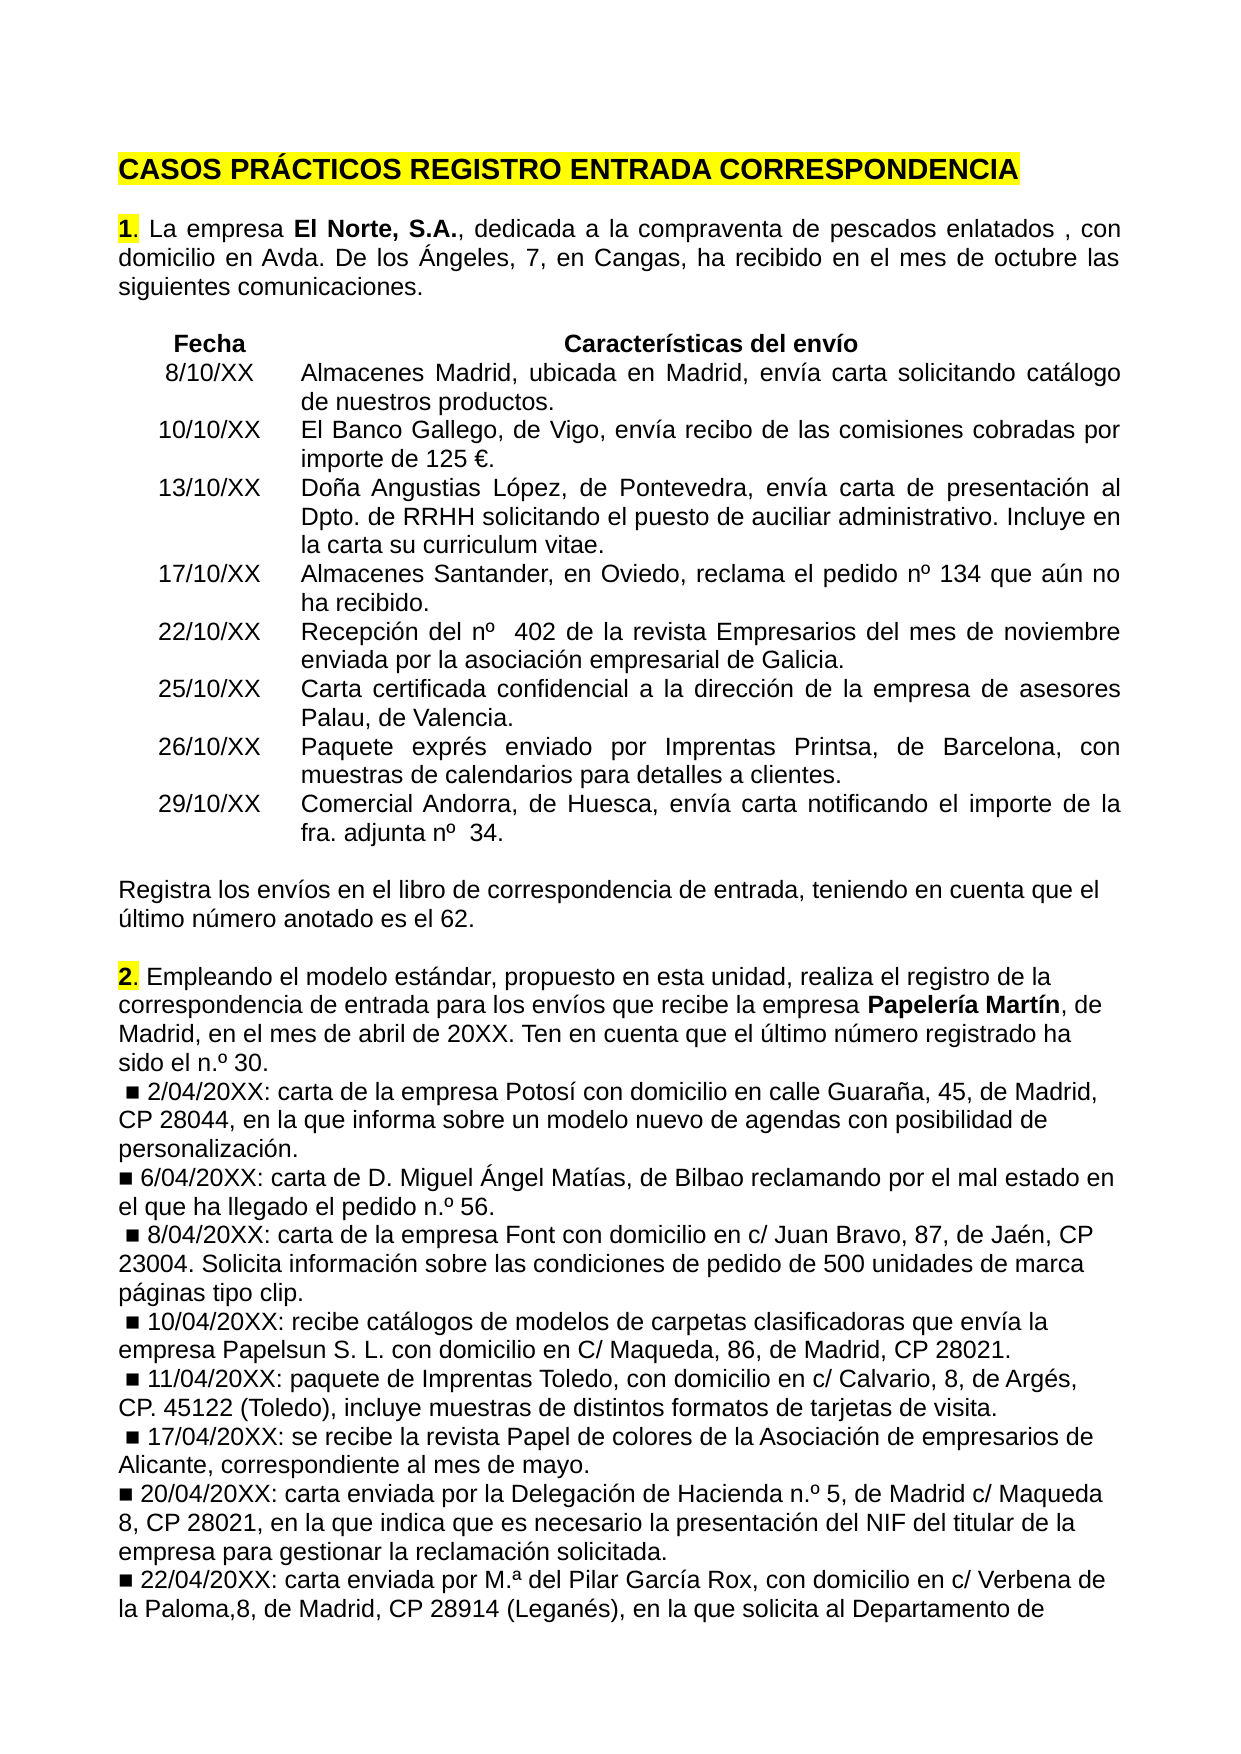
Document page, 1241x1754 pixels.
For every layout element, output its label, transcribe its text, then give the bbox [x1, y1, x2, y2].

table_cell Doña Angustias López, de Pontevedra, envía carta de presentación al Dpto. de RRHH solicitando el puesto de auciliar administrativo. Incluye en la carta su curriculum vitae. [301, 473, 1122, 559]
text ■ 8/04/20XX: carta de la empresa Font con domicilio en c/ Juan Bravo, 87, de Jaén, CP 23004. Solicita información sobre las condiciones de pedido de 500 unidades de marca páginas tipo clip. [118, 1220, 1122, 1306]
text Registra los envíos en el libro de correspondencia de entrada, teniendo en cuenta que el último número anotado es el 62. [118, 875, 1122, 933]
text ■ 2/04/20XX: carta de la empresa Potosí con domicilio en calle Guaraña, 45, de Madrid, CP 28044, en la que informa sobre un modelo nuevo de agendas con posibilidad de personalización. [118, 1076, 1122, 1163]
table_header Características del envío [301, 329, 1122, 358]
text ■ 22/04/20XX: carta enviada por M.ª del Pilar García Rox, con domicilio en c/ Verbena de la Paloma,8, de Madrid, CP 28914 (Leganés), en la que solicita al Departamento de [118, 1565, 1122, 1623]
text ■ 6/04/20XX: carta de D. Miguel Ángel Matías, de Bilbao reclamando por el mal estado en el que ha llegado el pedido n.º 56. [118, 1163, 1122, 1220]
table_cell 17/10/XX [118, 559, 301, 616]
text 1. La empresa El Norte, S.A., dedicada a la compraventa de pescados enlatados , con domicilio en Avda. De los Ángeles, 7, en Cangas, ha recibido en el mes de octubre las siguientes comunicaciones. [118, 214, 1122, 300]
table_cell Paquete exprés enviado por Imprentas Printsa, de Barcelona, con muestras de calendarios para detalles a clientes. [301, 731, 1122, 789]
table_cell Comercial Andorra, de Huesca, envía carta notificando el importe de la fra. adjunta nº 34. [301, 789, 1122, 846]
table_cell Recepción del nº 402 de la revista Empresarios del mes de noviembre enviada por la asociación empresarial de Galicia. [301, 616, 1122, 674]
text CASOS PRÁCTICOS REGISTRO ENTRADA CORRESPONDENCIA [118, 152, 1122, 185]
table_cell 22/10/XX [118, 616, 301, 674]
text 2. Empleando el modelo estándar, propuesto en esta unidad, realiza el registro de la correspondencia de entrada para los envíos que recibe la empresa Papelería Martín, de Madrid, en el mes de abril de 20XX. Ten en cuenta que el último número registrado ha sido el n.º 30. [118, 961, 1122, 1076]
text ■ 11/04/20XX: paquete de Imprentas Toledo, con domicilio en c/ Calvario, 8, de Argés, CP. 45122 (Toledo), incluye muestras de distintos formatos de tarjetas de visita. [118, 1364, 1122, 1421]
table_cell 29/10/XX [118, 789, 301, 846]
table_cell 25/10/XX [118, 674, 301, 731]
table_cell 8/10/XX [118, 358, 301, 415]
table_header Fecha [118, 329, 301, 358]
text ■ 20/04/20XX: carta enviada por la Delegación de Hacienda n.º 5, de Madrid c/ Maqueda 8, CP 28021, en la que indica que es necesario la presentación del NIF del titular de la empresa para gestionar la reclamación solicitada. [118, 1479, 1122, 1565]
text ■ 17/04/20XX: se recibe la revista Papel de colores de la Asociación de empresarios de Alicante, correspondiente al mes de mayo. [118, 1421, 1122, 1479]
table_cell 13/10/XX [118, 473, 301, 559]
table_cell 26/10/XX [118, 731, 301, 789]
table_cell El Banco Gallego, de Vigo, envía recibo de las comisiones cobradas por importe de 125 €. [301, 415, 1122, 473]
table_cell 10/10/XX [118, 415, 301, 473]
table_cell Almacenes Madrid, ubicada en Madrid, envía carta solicitando catálogo de nuestros productos. [301, 358, 1122, 415]
table_cell Almacenes Santander, en Oviedo, reclama el pedido nº 134 que aún no ha recibido. [301, 559, 1122, 616]
text ■ 10/04/20XX: recibe catálogos de modelos de carpetas clasificadoras que envía la empresa Papelsun S. L. con domicilio en C/ Maqueda, 86, de Madrid, CP 28021. [118, 1306, 1122, 1364]
table_cell Carta certificada confidencial a la dirección de la empresa de asesores Palau, de Valencia. [301, 674, 1122, 731]
